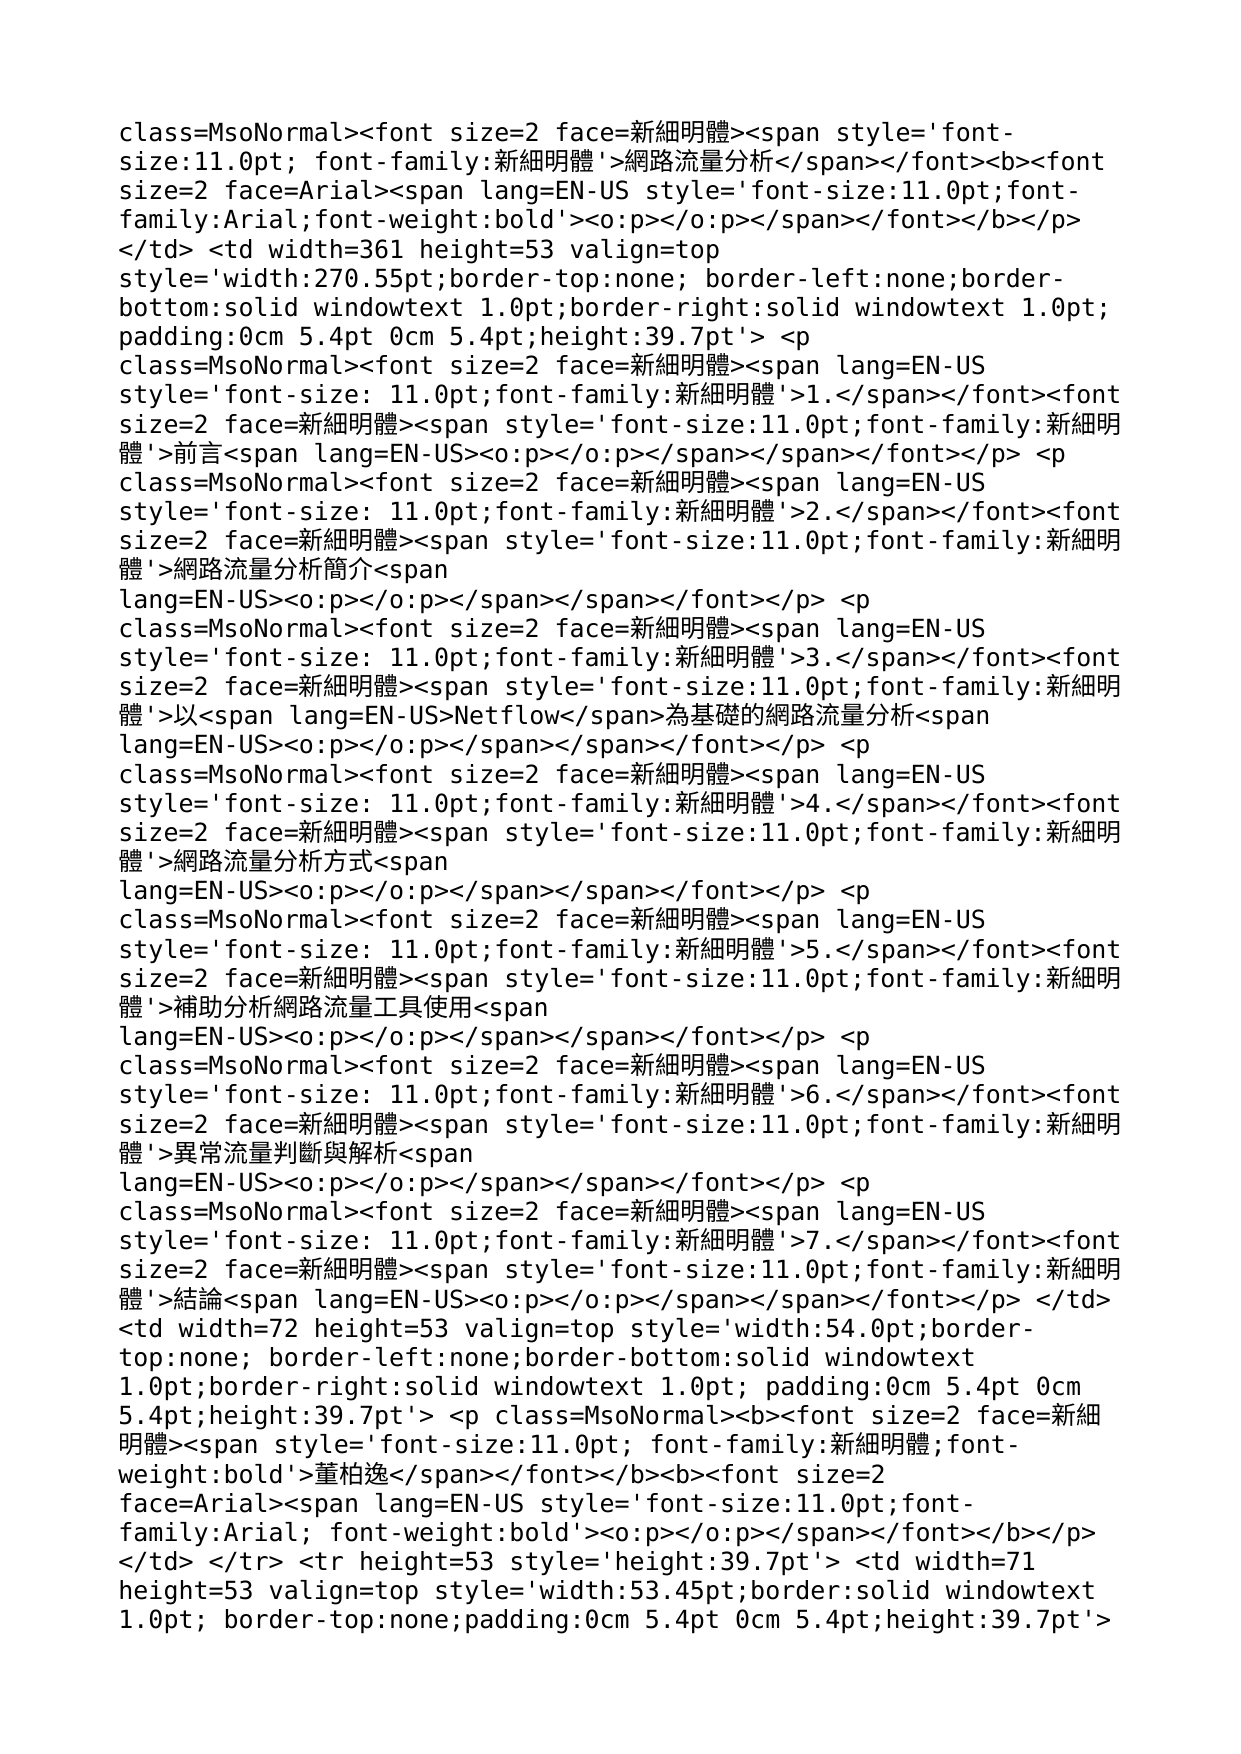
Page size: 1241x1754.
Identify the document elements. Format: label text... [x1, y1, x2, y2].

text class=MsoNormal><font size=2 face=新細明體><span style='font-size:11.0pt; font-family:新細明體'>網路流量分析</span></font><b><font size=2 face=Arial><span lang=EN-US style='font-size:11.0pt;font-family:Arial;font-weight:bold'><o:p></o:p></span></font></b></p> </td> <td width=361 height=53 valign=top style='width:270.55pt;border-top:none; border-left:none;border-bottom:solid windowtext 1.0pt;border-right:solid windowtext 1.0pt; padding:0cm 5.4pt 0cm 5.4pt;height:39.7pt'> <p class=MsoNormal><font size=2 face=新細明體><span lang=EN-US style='font-size: 11.0pt;font-family:新細明體'>1.</span></font><font size=2 face=新細明體><span style='font-size:11.0pt;font-family:新細明體'>前言<span lang=EN-US><o:p></o:p></span></span></font></p> <p class=MsoNormal><font size=2 face=新細明體><span lang=EN-US style='font-size: 11.0pt;font-family:新細明體'>2.</span></font><font size=2 face=新細明體><span style='font-size:11.0pt;font-family:新細明體'>網路流量分析簡介<span lang=EN-US><o:p></o:p></span></span></font></p> <p class=MsoNormal><font size=2 face=新細明體><span lang=EN-US style='font-size: 11.0pt;font-family:新細明體'>3.</span></font><font size=2 face=新細明體><span style='font-size:11.0pt;font-family:新細明體'>以<span lang=EN-US>Netflow</span>為基礎的網路流量分析<span lang=EN-US><o:p></o:p></span></span></font></p> <p class=MsoNormal><font size=2 face=新細明體><span lang=EN-US style='font-size: 11.0pt;font-family:新細明體'>4.</span></font><font size=2 face=新細明體><span style='font-size:11.0pt;font-family:新細明體'>網路流量分析方式<span lang=EN-US><o:p></o:p></span></span></font></p> <p class=MsoNormal><font size=2 face=新細明體><span lang=EN-US style='font-size: 11.0pt;font-family:新細明體'>5.</span></font><font size=2 face=新細明體><span style='font-size:11.0pt;font-family:新細明體'>補助分析網路流量工具使用<span lang=EN-US><o:p></o:p></span></span></font></p> <p class=MsoNormal><font size=2 face=新細明體><span lang=EN-US style='font-size: 11.0pt;font-family:新細明體'>6.</span></font><font size=2 face=新細明體><span style='font-size:11.0pt;font-family:新細明體'>異常流量判斷與解析<span lang=EN-US><o:p></o:p></span></span></font></p> <p class=MsoNormal><font size=2 face=新細明體><span lang=EN-US style='font-size: 11.0pt;font-family:新細明體'>7.</span></font><font size=2 face=新細明體><span style='font-size:11.0pt;font-family:新細明體'>結論<span lang=EN-US><o:p></o:p></span></span></font></p> </td> <td width=72 height=53 valign=top style='width:54.0pt;border-top:none; border-left:none;border-bottom:solid windowtext 1.0pt;border-right:solid windowtext 1.0pt; padding:0cm 5.4pt 0cm 5.4pt;height:39.7pt'> <p class=MsoNormal><b><font size=2 face=新細明體><span style='font-size:11.0pt; font-family:新細明體;font-weight:bold'>董柏逸</span></font></b><b><font size=2 face=Arial><span lang=EN-US style='font-size:11.0pt;font-family:Arial; font-weight:bold'><o:p></o:p></span></font></b></p> </td> </tr> <tr height=53 style='height:39.7pt'> <td width=71 height=53 valign=top style='width:53.45pt;border:solid windowtext 1.0pt; border-top:none;padding:0cm 5.4pt 0cm 5.4pt;height:39.7pt'> [118, 118, 1122, 1635]
